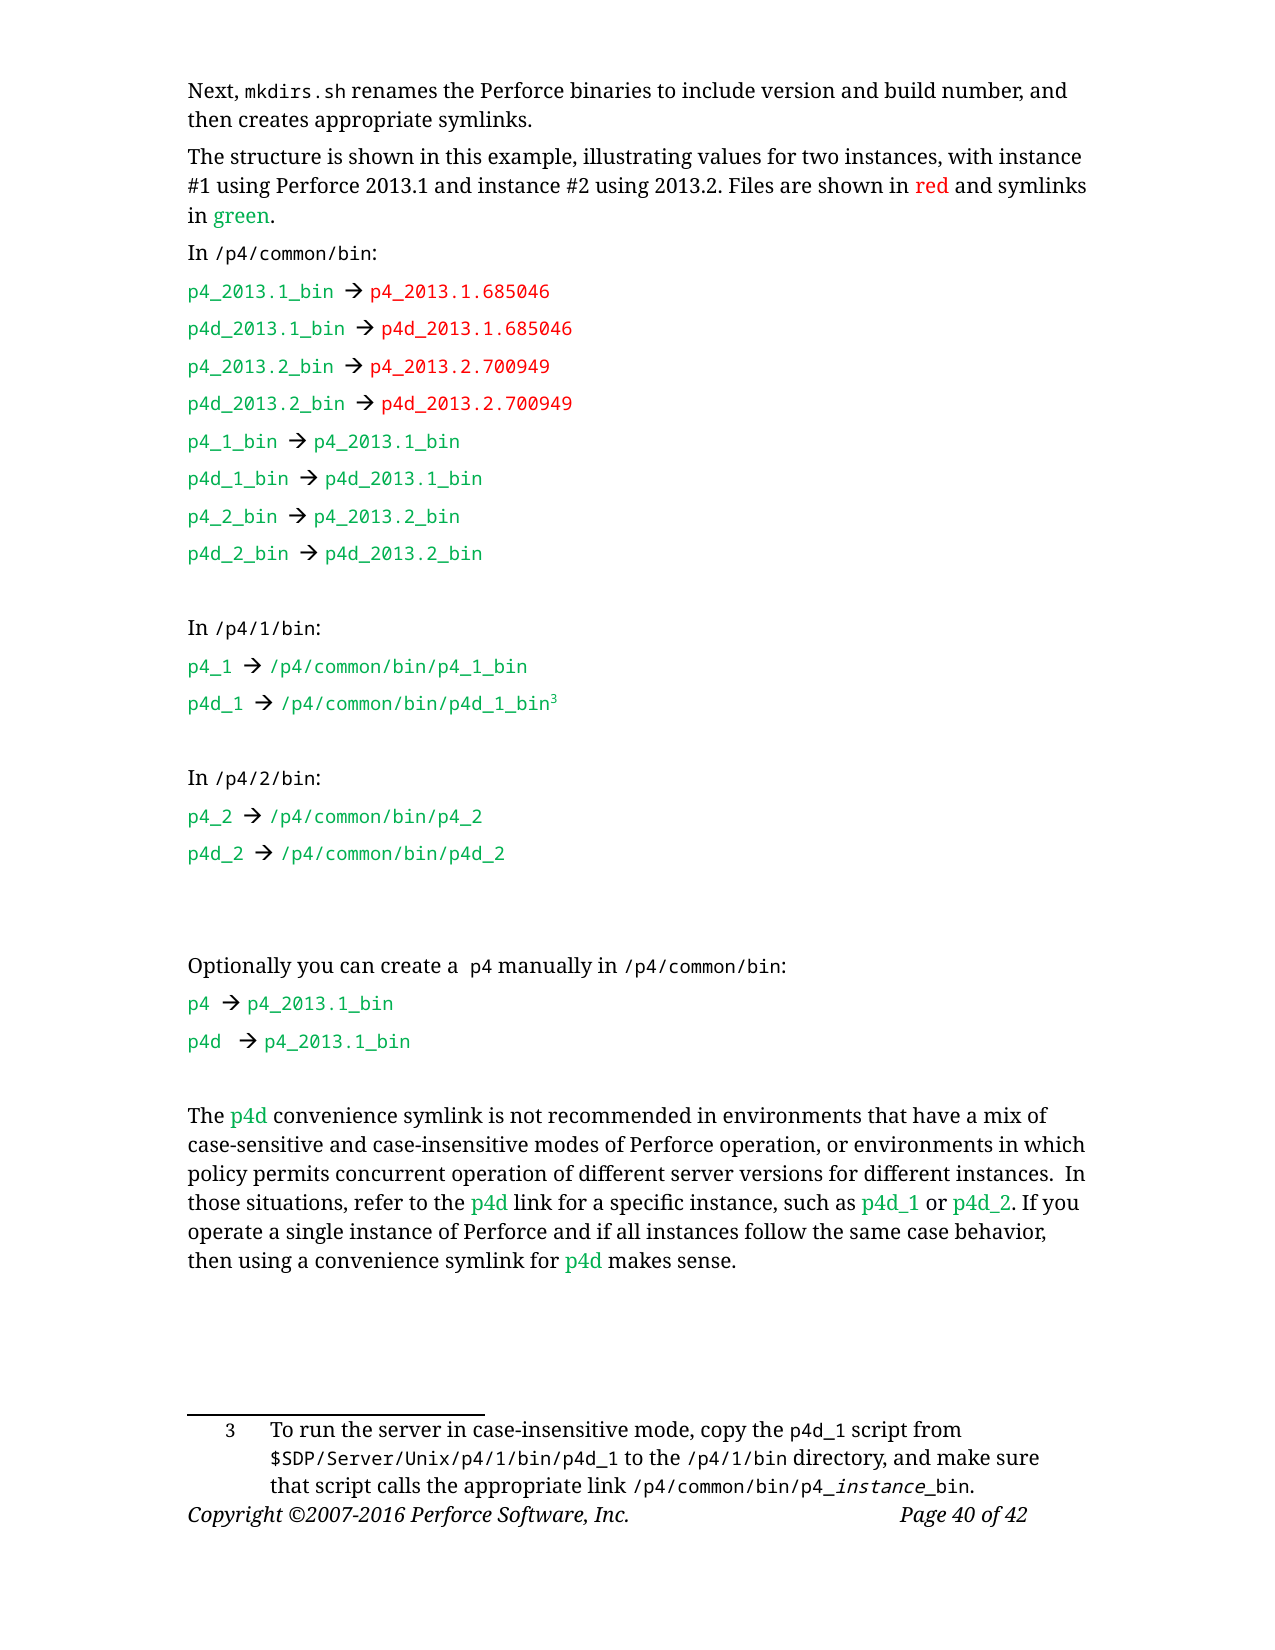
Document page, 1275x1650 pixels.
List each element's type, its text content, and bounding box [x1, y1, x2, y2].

text To run the server in case-insensitive mode, copy the p4d_1 script from $SDP/Server/Unix/p4/1/bin/p4d_1 to the /p4/1/bin directory, and make sure that script calls the appropriate link /p4/common/bin/p4_instance_bin. [225, 1415, 1042, 1500]
text p4d_2013.1_bin  p4d_2013.1.685046 [187, 312, 1087, 342]
text Next, mkdirs.sh renames the Perforce binaries to include version and build number, and then creates appropriate symlinks. [187, 75, 1087, 133]
text The structure is shown in this example, illustrating values for two instances, with instance #1 using Perforce 2013.1 and instance #2 using 2013.2. Files are shown in red and symlinks in green. [187, 142, 1087, 229]
text p4d_2013.2_bin  p4d_2013.2.700949 [187, 387, 1087, 417]
text p4d_2  /p4/common/bin/p4d_2 [187, 837, 1087, 867]
text p4_1  /p4/common/bin/p4_1_bin [187, 650, 1087, 679]
text p4_2_bin  p4_2013.2_bin [187, 500, 1087, 529]
text The p4d convenience symlink is not recommended in environments that have a mix of case-sensitive and case-insensitive modes of Perforce operation, or environments in which policy permits concurrent operation of different server versions for different instances. In those situations, refer to the p4d link for a specific instance, such as p4d_1 or p4d_2. If you operate a single instance of Perforce and if all instances follow the same case behavior, then using a convenience symlink for p4d makes sense. [187, 1100, 1087, 1275]
text In /p4/1/bin: [187, 612, 1087, 642]
text In /p4/common/bin: [187, 237, 1087, 267]
text p4_1_bin  p4_2013.1_bin [187, 425, 1087, 454]
text Optionally you can create a p4 manually in /p4/common/bin: [187, 950, 1087, 979]
text In /p4/2/bin: [187, 762, 1087, 792]
text p4_2013.2_bin  p4_2013.2.700949 [187, 350, 1087, 379]
text p4  p4_2013.1_bin [187, 987, 1087, 1017]
text p4d_2_bin  p4d_2013.2_bin [187, 537, 1087, 567]
text p4d  p4_2013.1_bin [187, 1025, 1087, 1054]
text p4_2013.1_bin  p4_2013.1.685046 [187, 275, 1087, 304]
text p4d_1  /p4/common/bin/p4d_1_bin [187, 687, 1087, 717]
text p4_2  /p4/common/bin/p4_2 [187, 800, 1087, 829]
text p4d_1_bin  p4d_2013.1_bin [187, 462, 1087, 492]
